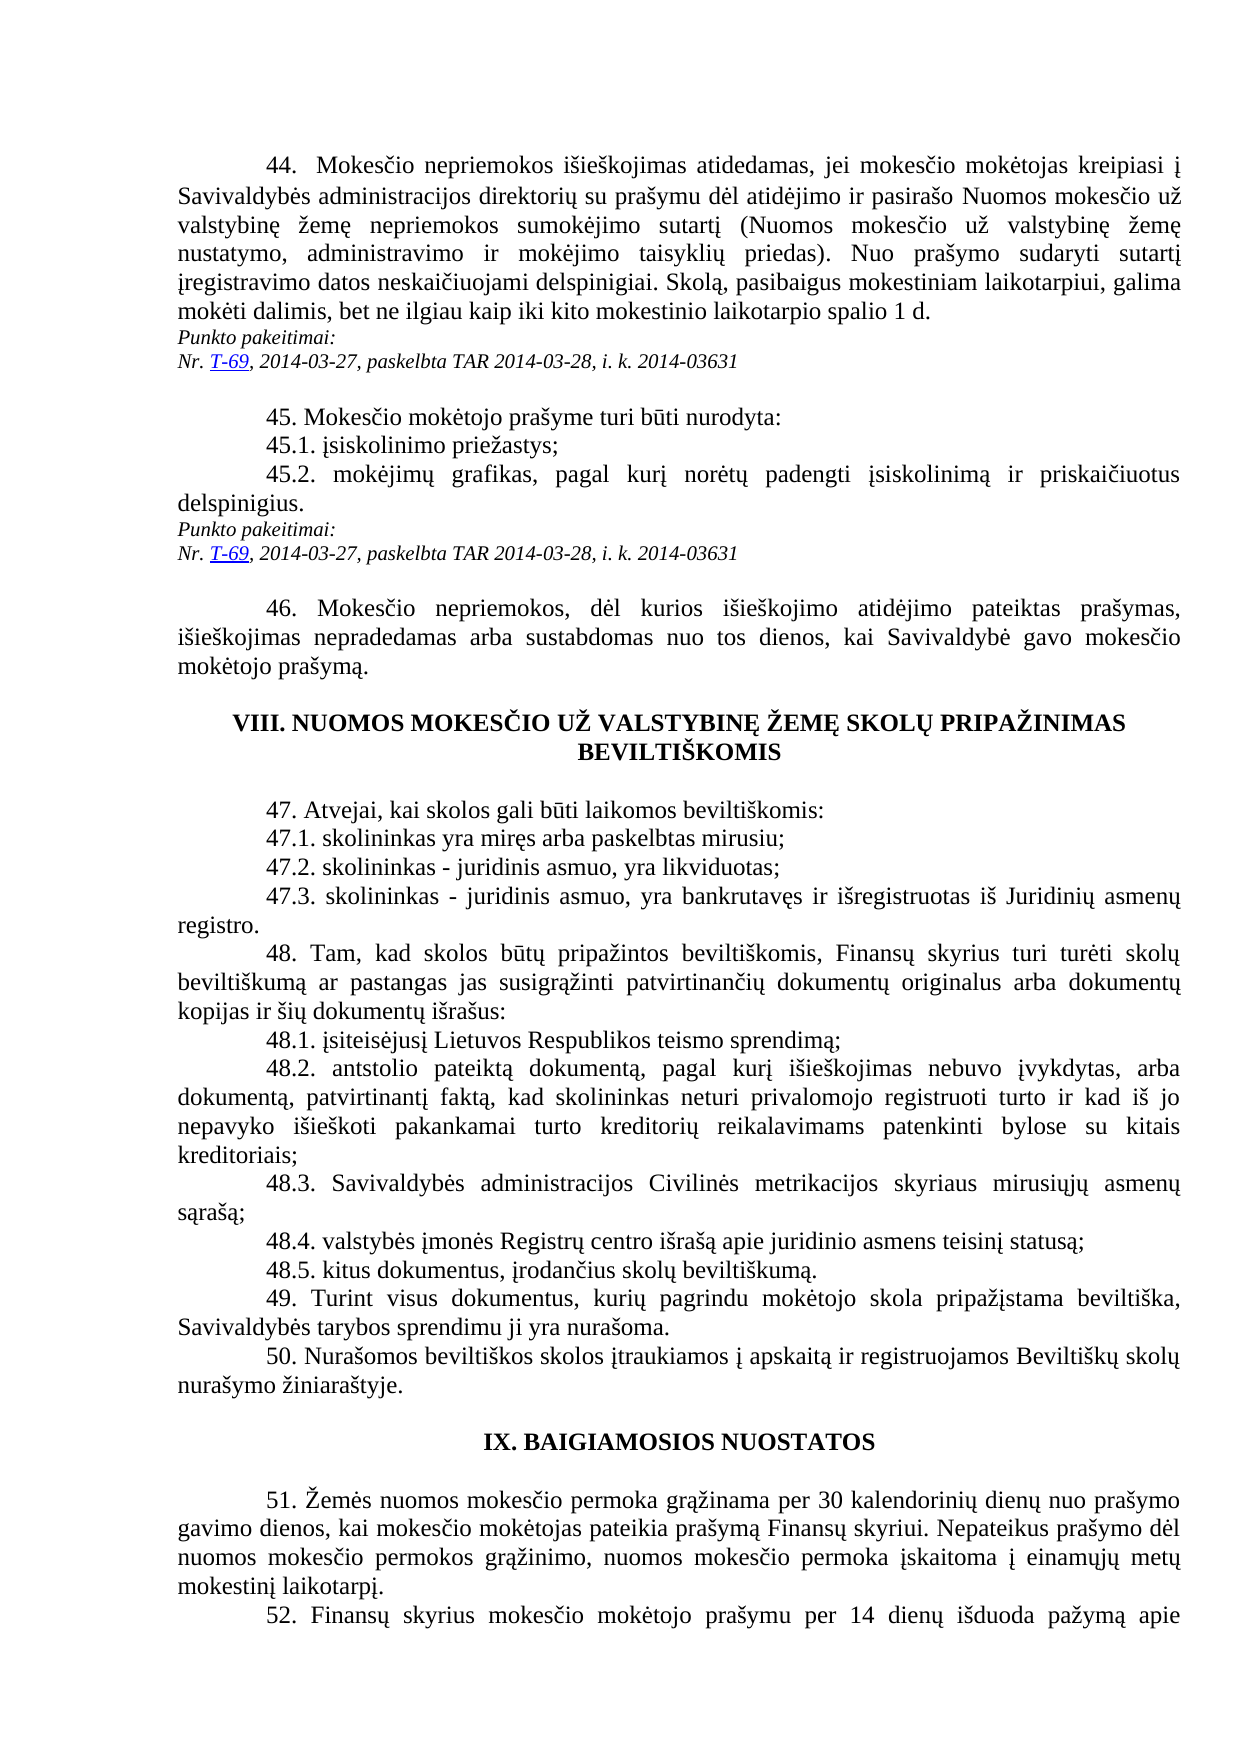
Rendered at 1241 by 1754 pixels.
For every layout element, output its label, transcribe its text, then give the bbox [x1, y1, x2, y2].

text 48.2. antstolio pateiktą dokumentą, pagal kurį išieškojimas nebuvo įvykdytas, arba dokumentą, patvirtinantį faktą, kad skolininkas neturi privalomojo registruoti turto ir kad iš jo nepavyko išieškoti pakankamai turto kreditorių reikalavimams patenkinti bylose su kitais kreditoriais; [177, 1053, 1181, 1168]
text VIII. NUOMOS MOKESČIO UŽ VALSTYBINĘ ŽEMĘ SKOLŲ PRIPAŽINIMAS BEVILTIŠKOMIS [177, 708, 1181, 766]
text 50. Nurašomos beviltiškos skolos įtraukiamos į apskaitą ir registruojamos Beviltiškų skolų nurašymo žiniaraštyje. [177, 1341, 1181, 1398]
text 45.2. mokėjimų grafikas, pagal kurį norėtų padengti įsiskolinimą ir priskaičiuotus delspinigius. [177, 459, 1181, 517]
text 52. Finansų skyrius mokesčio mokėtojo prašymu per 14 dienų išduoda pažymą apie [177, 1600, 1181, 1628]
text Nr. T-69, 2014-03-27, paskelbta TAR 2014-03-28, i. k. 2014-03631 [177, 541, 1181, 565]
text 45.1. įsiskolinimo priežastys; [177, 430, 1181, 459]
text 48.5. kitus dokumentus, įrodančius skolų beviltiškumą. [177, 1255, 1181, 1283]
text IX. BAIGIAMOSIOS NUOSTATOS [177, 1427, 1181, 1456]
text 46. Mokesčio nepriemokos, dėl kurios išieškojimo atidėjimo pateiktas prašymas, išieškojimas nepradedamas arba sustabdomas nuo tos dienos, kai Savivaldybė gavo mokesčio mokėtojo prašymą. [177, 593, 1181, 680]
text 51. Žemės nuomos mokesčio permoka grąžinama per 30 kalendorinių dienų nuo prašymo gavimo dienos, kai mokesčio mokėtojas pateikia prašymą Finansų skyriui. Nepateikus prašymo dėl nuomos mokesčio permokos grąžinimo, nuomos mokesčio permoka įskaitoma į einamųjų metų mokestinį laikotarpį. [177, 1485, 1181, 1600]
text Nr. T-69, 2014-03-27, paskelbta TAR 2014-03-28, i. k. 2014-03631 [177, 349, 1181, 373]
text 44. Mokesčio nepriemokos išieškojimas atidedamas, jei mokesčio mokėtojas kreipiasi į Savivaldybės administracijos direktorių su prašymu dėl atidėjimo ir pasirašo Nuomos mokesčio už valstybinę žemę nepriemokos sumokėjimo sutartį (Nuomos mokesčio už valstybinę žemę nustatymo, administravimo ir mokėjimo taisyklių priedas). Nuo prašymo sudaryti sutartį įregistravimo datos neskaičiuojami delspinigiai. Skolą, pasibaigus mokestiniam laikotarpiui, galima mokėti dalimis, bet ne ilgiau kaip iki kito mokestinio laikotarpio spalio 1 d. [177, 147, 1181, 325]
text 47.1. skolininkas yra miręs arba paskelbtas mirusiu; [177, 823, 1181, 852]
text Punkto pakeitimai: [177, 517, 1181, 541]
text 45. Mokesčio mokėtojo prašyme turi būti nurodyta: [177, 402, 1181, 430]
text 48.4. valstybės įmonės Registrų centro išrašą apie juridinio asmens teisinį statusą; [177, 1226, 1181, 1255]
text 47. Atvejai, kai skolos gali būti laikomos beviltiškomis: [177, 795, 1181, 823]
text 47.2. skolininkas - juridinis asmuo, yra likviduotas; [177, 852, 1181, 881]
text 48.3. Savivaldybės administracijos Civilinės metrikacijos skyriaus mirusiųjų asmenų sąrašą; [177, 1168, 1181, 1226]
text 47.3. skolininkas - juridinis asmuo, yra bankrutavęs ir išregistruotas iš Juridinių asmenų registro. [177, 881, 1181, 938]
text 48.1. įsiteisėjusį Lietuvos Respublikos teismo sprendimą; [177, 1025, 1181, 1053]
text Punkto pakeitimai: [177, 325, 1181, 349]
text 49. Turint visus dokumentus, kurių pagrindu mokėtojo skola pripažįstama beviltiška, Savivaldybės tarybos sprendimu ji yra nurašoma. [177, 1283, 1181, 1341]
text 48. Tam, kad skolos būtų pripažintos beviltiškomis, Finansų skyrius turi turėti skolų beviltiškumą ar pastangas jas susigrąžinti patvirtinančių dokumentų originalus arba dokumentų kopijas ir šių dokumentų išrašus: [177, 938, 1181, 1025]
